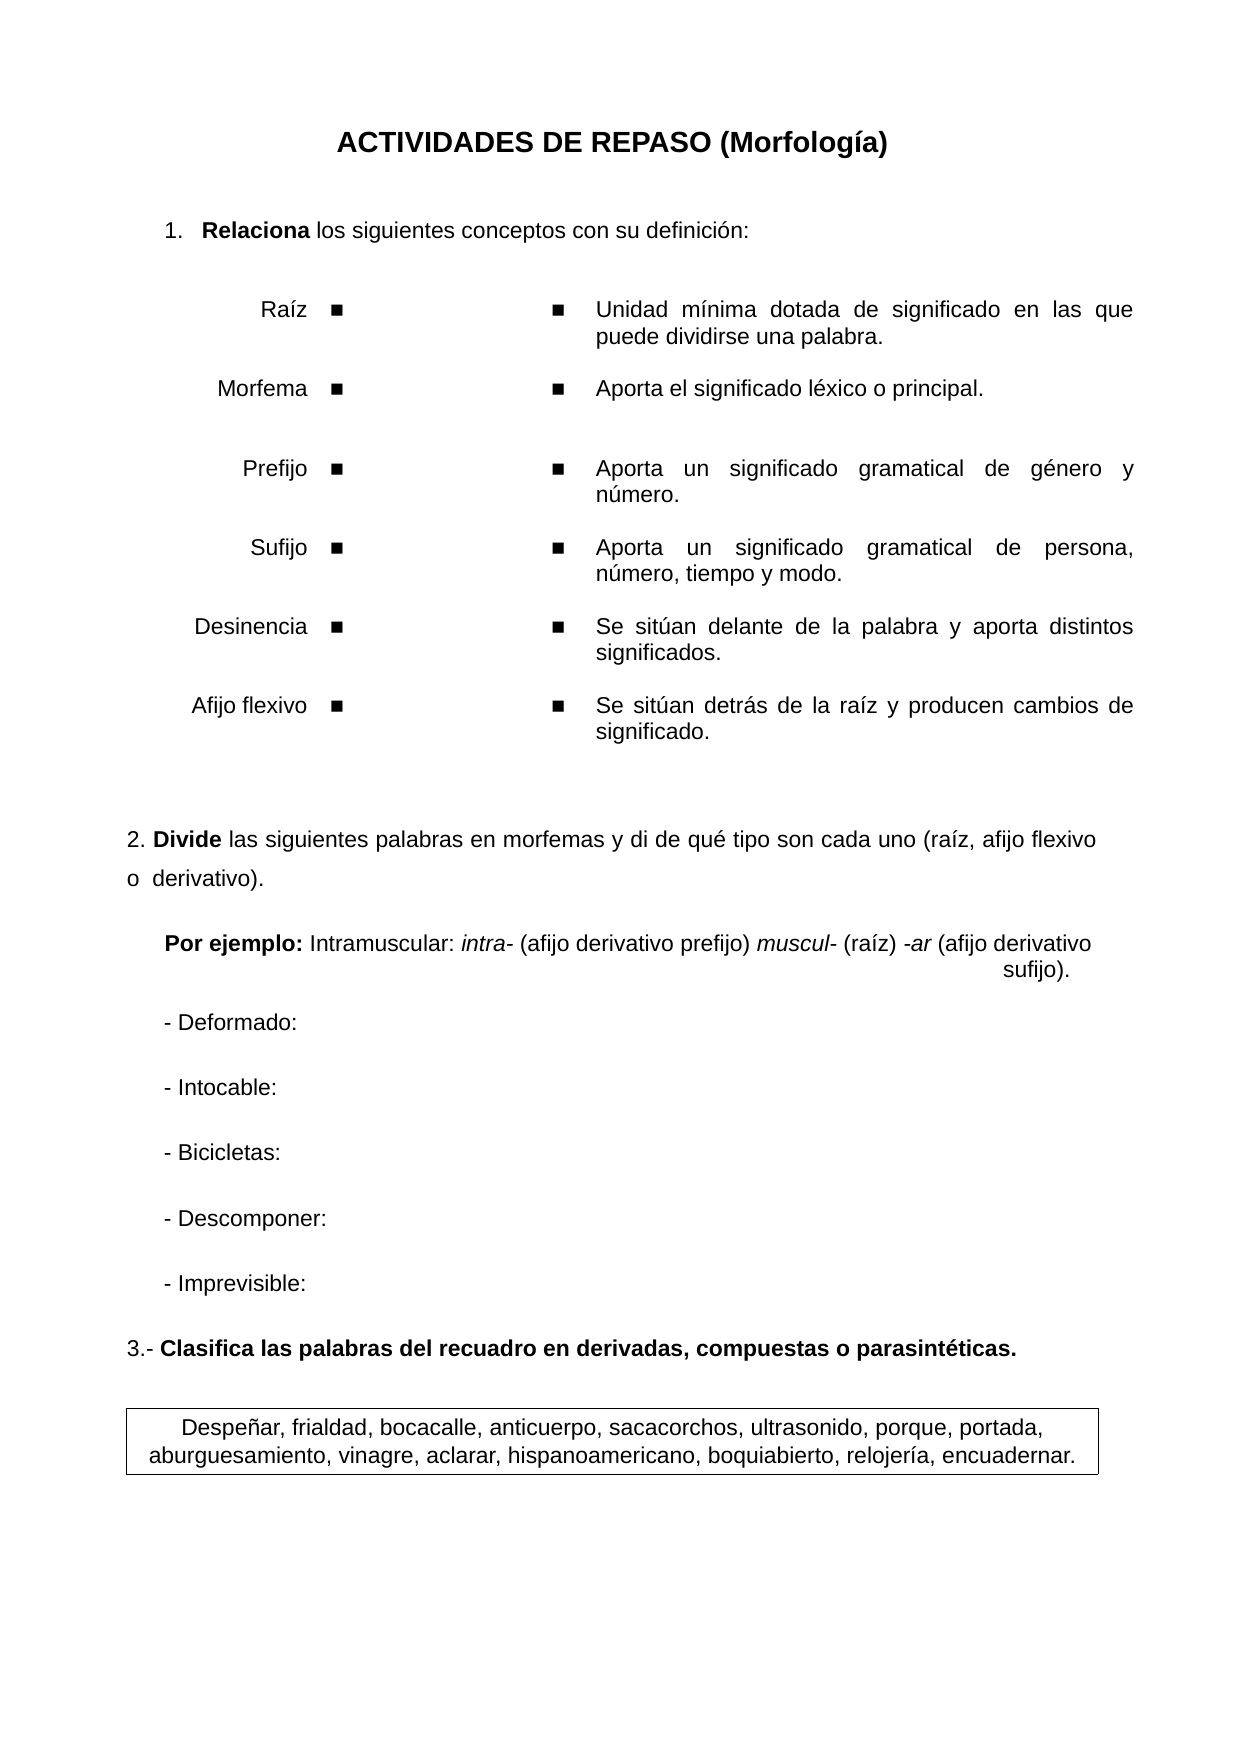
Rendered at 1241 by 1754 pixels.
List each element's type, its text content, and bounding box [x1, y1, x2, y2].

table_cell Afijo flexivo [170, 692, 318, 771]
table_header Unidad mínima dotada de significado en las que puede dividirse una palabra. [584, 296, 1145, 375]
table_header Despeñar, frialdad, bocacalle, anticuerpo, sacacorchos, ultrasonido, porque, portada, aburguesamiento, vinagre, aclarar, hispanoamericano, boquiabierto, relojería, encuadernar. [127, 1409, 1098, 1474]
text 3.- Clasifica las palabras del recuadro en derivadas, compuestas o parasintéticas. [127, 1335, 1098, 1389]
text - Imprevisible: [164, 1270, 1098, 1296]
table_cell ■ [540, 455, 584, 533]
table_header [392, 296, 540, 375]
text - Deformado: [164, 1009, 1098, 1035]
table_cell ■ [540, 534, 584, 613]
table_cell ■ [319, 534, 392, 613]
table_cell [392, 613, 540, 692]
table_cell ■ [540, 613, 584, 692]
table_cell Se sitúan detrás de la raíz y producen cambios de significado. [584, 692, 1145, 771]
text 2. Divide las siguientes palabras en morfemas y di de qué tipo son cada uno (raíz, afijo flexivo o derivativo). [127, 826, 1098, 892]
table_cell ■ [540, 375, 584, 454]
text ACTIVIDADES DE REPASO (Morfología) [127, 125, 1098, 158]
table_cell ■ [319, 455, 392, 533]
table_cell [392, 375, 540, 454]
table_cell Aporta un significado gramatical de persona, número, tiempo y modo. [584, 534, 1145, 613]
table_cell [392, 692, 540, 771]
table_cell Se sitúan delante de la palabra y aporta distintos significados. [584, 613, 1145, 692]
text - Intocable: [164, 1074, 1098, 1100]
table_cell Morfema [170, 375, 318, 454]
text - Descomponer: [164, 1204, 1098, 1231]
table_header ■ [319, 296, 392, 375]
table_cell Prefijo [170, 455, 318, 533]
table_cell Desinencia [170, 613, 318, 692]
table_cell [392, 534, 540, 613]
table_header Raíz [170, 296, 318, 375]
table_cell Sufijo [170, 534, 318, 613]
table_cell [392, 455, 540, 533]
table_cell ■ [319, 375, 392, 454]
text Por ejemplo: Intramuscular: intra- (afijo derivativo prefijo) muscul- (raíz) -ar (afijo derivativo sufijo). [164, 930, 1098, 982]
table_cell ■ [319, 613, 392, 692]
list Relaciona los siguientes conceptos con su definición: [164, 217, 1098, 243]
text - Bicicletas: [164, 1139, 1098, 1166]
table_header ■ [540, 296, 584, 375]
table_cell Aporta un significado gramatical de género y número. [584, 455, 1145, 533]
table_cell ■ [540, 692, 584, 771]
table_cell Aporta el significado léxico o principal. [584, 375, 1145, 454]
table_cell ■ [319, 692, 392, 771]
